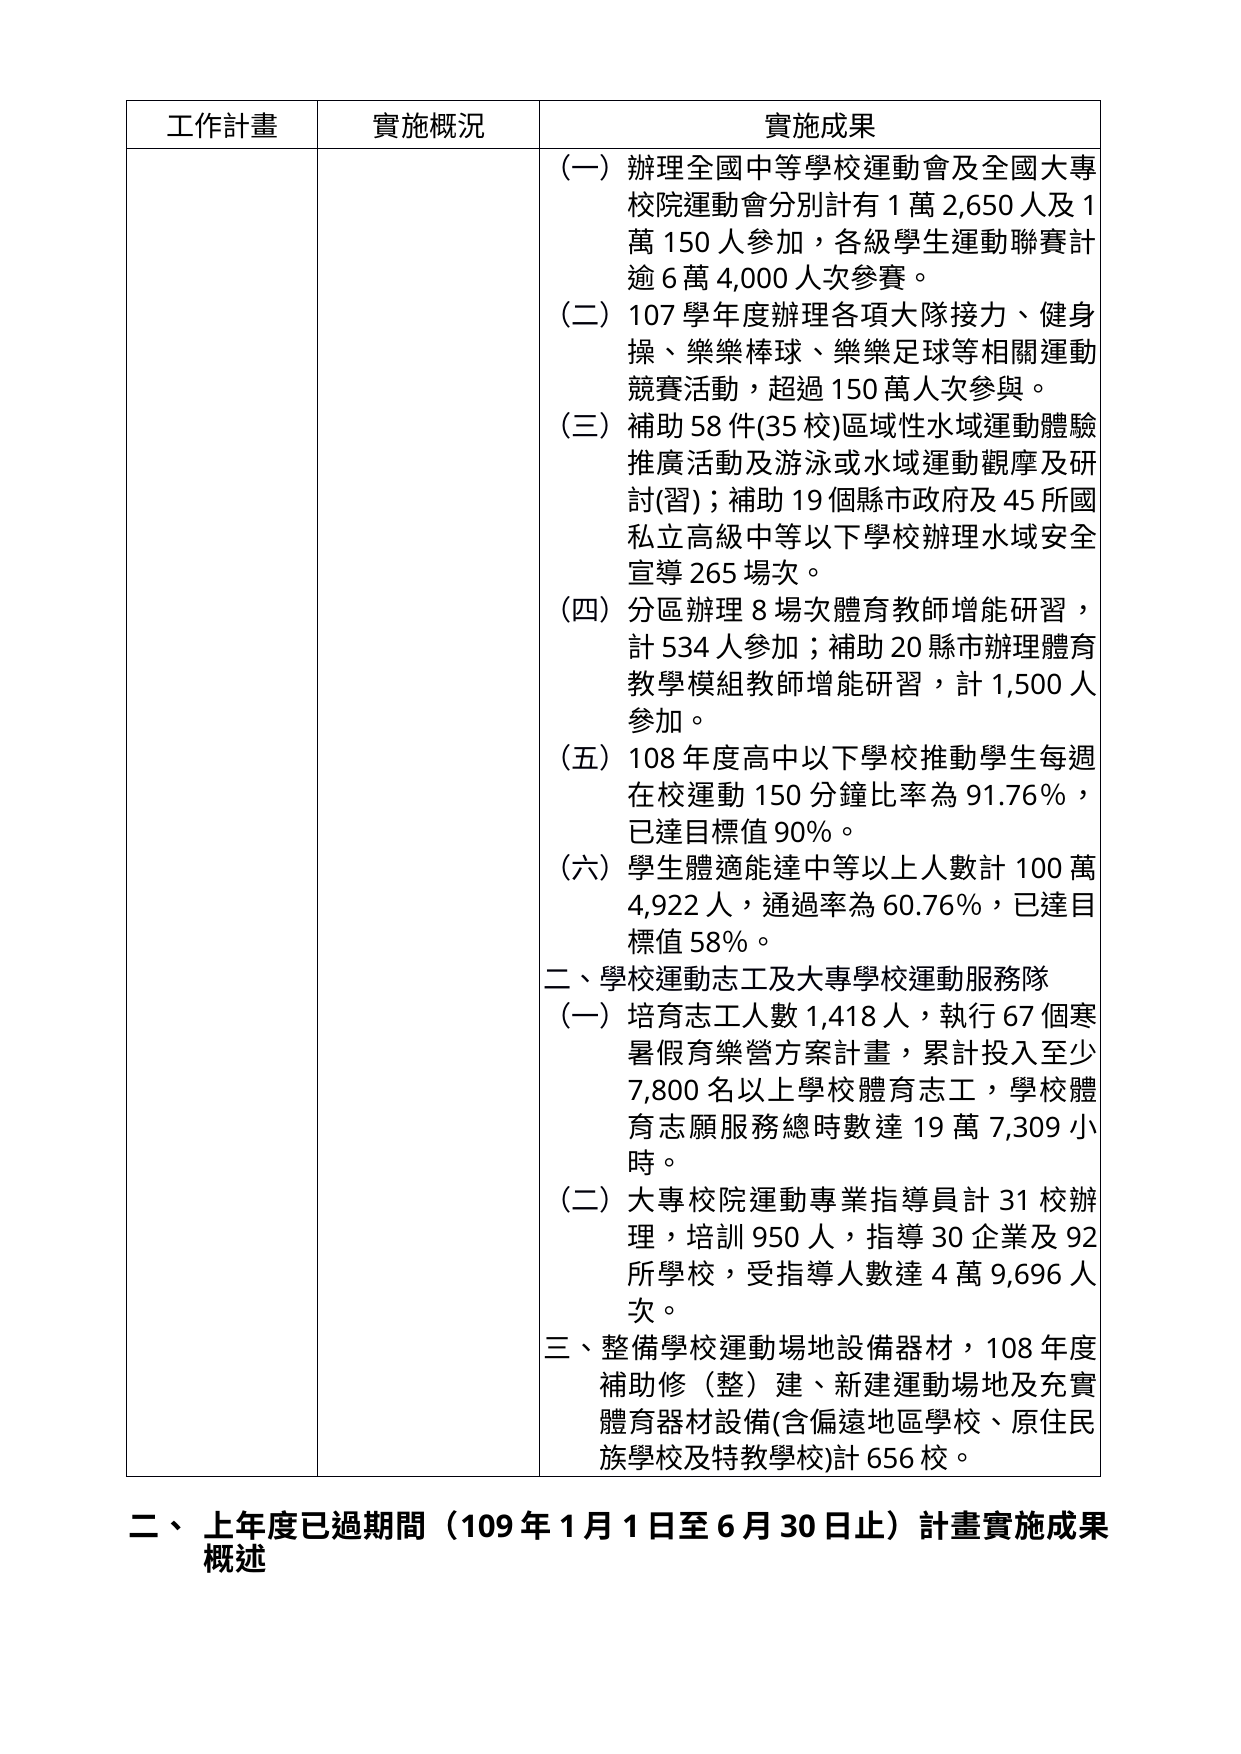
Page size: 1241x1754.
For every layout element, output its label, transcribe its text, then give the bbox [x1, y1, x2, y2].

table_header 工作計畫 [127, 101, 317, 148]
table_cell [318, 149, 539, 1476]
table_cell 一、辦理各項學生體育活動、運動競賽及普及化運動，辦理體育教師增能研習 辦理全國中等學校運動會及全國大專校院運動會分別計有1萬2,650人及1萬150人參加，各級學生運動聯賽計逾6萬4,000人次參賽。 107學年度辦理各項大隊接力、健身操、樂樂棒球、樂樂足球等相關運動競賽活動，超過150萬人次參與。 補助58件(35校)區域性水域運動體驗推廣活動及游泳或水域運動觀摩及研討(習)；補助19個縣市政府及45所國私立高級中等以下學校辦理水域安全宣導265場次。 分區辦理8場次體育教師增能研習，計534人參加；補助20縣市辦理體育教學模組教師增能研習，計1,500人參加。 108年度高中以下學校推動學生每週在校運動150分鐘比率為91.76％，已達目標值90％。 學生體適能達中等以上人數計100萬4,922人，通過率為60.76％，已達目標值58％。 二、學校運動志工及大專學校運動服務隊 培育志工人數1,418人，執行67個寒暑假育樂營方案計畫，累計投入至少7,800名以上學校體育志工，學校體育志願服務總時數達19萬7,309小時。 大專校院運動專業指導員計31校辦理，培訓950人，指導30企業及92所學校，受指導人數達4萬9,696人次。 三、整備學校運動場地設備器材，108年度補助修（整）建、新建運動場地及充實體育器材設備(含偏遠地區學校、原住民族學校及特教學校)計656校。 [540, 149, 1100, 1476]
table_header 實施概況 [318, 101, 539, 148]
list 上年度已過期間（109年1月1日至6月30日止）計畫實施成果概述 [129, 1511, 1110, 1577]
table_cell [127, 149, 317, 1476]
table_header 實施成果 [540, 101, 1100, 148]
